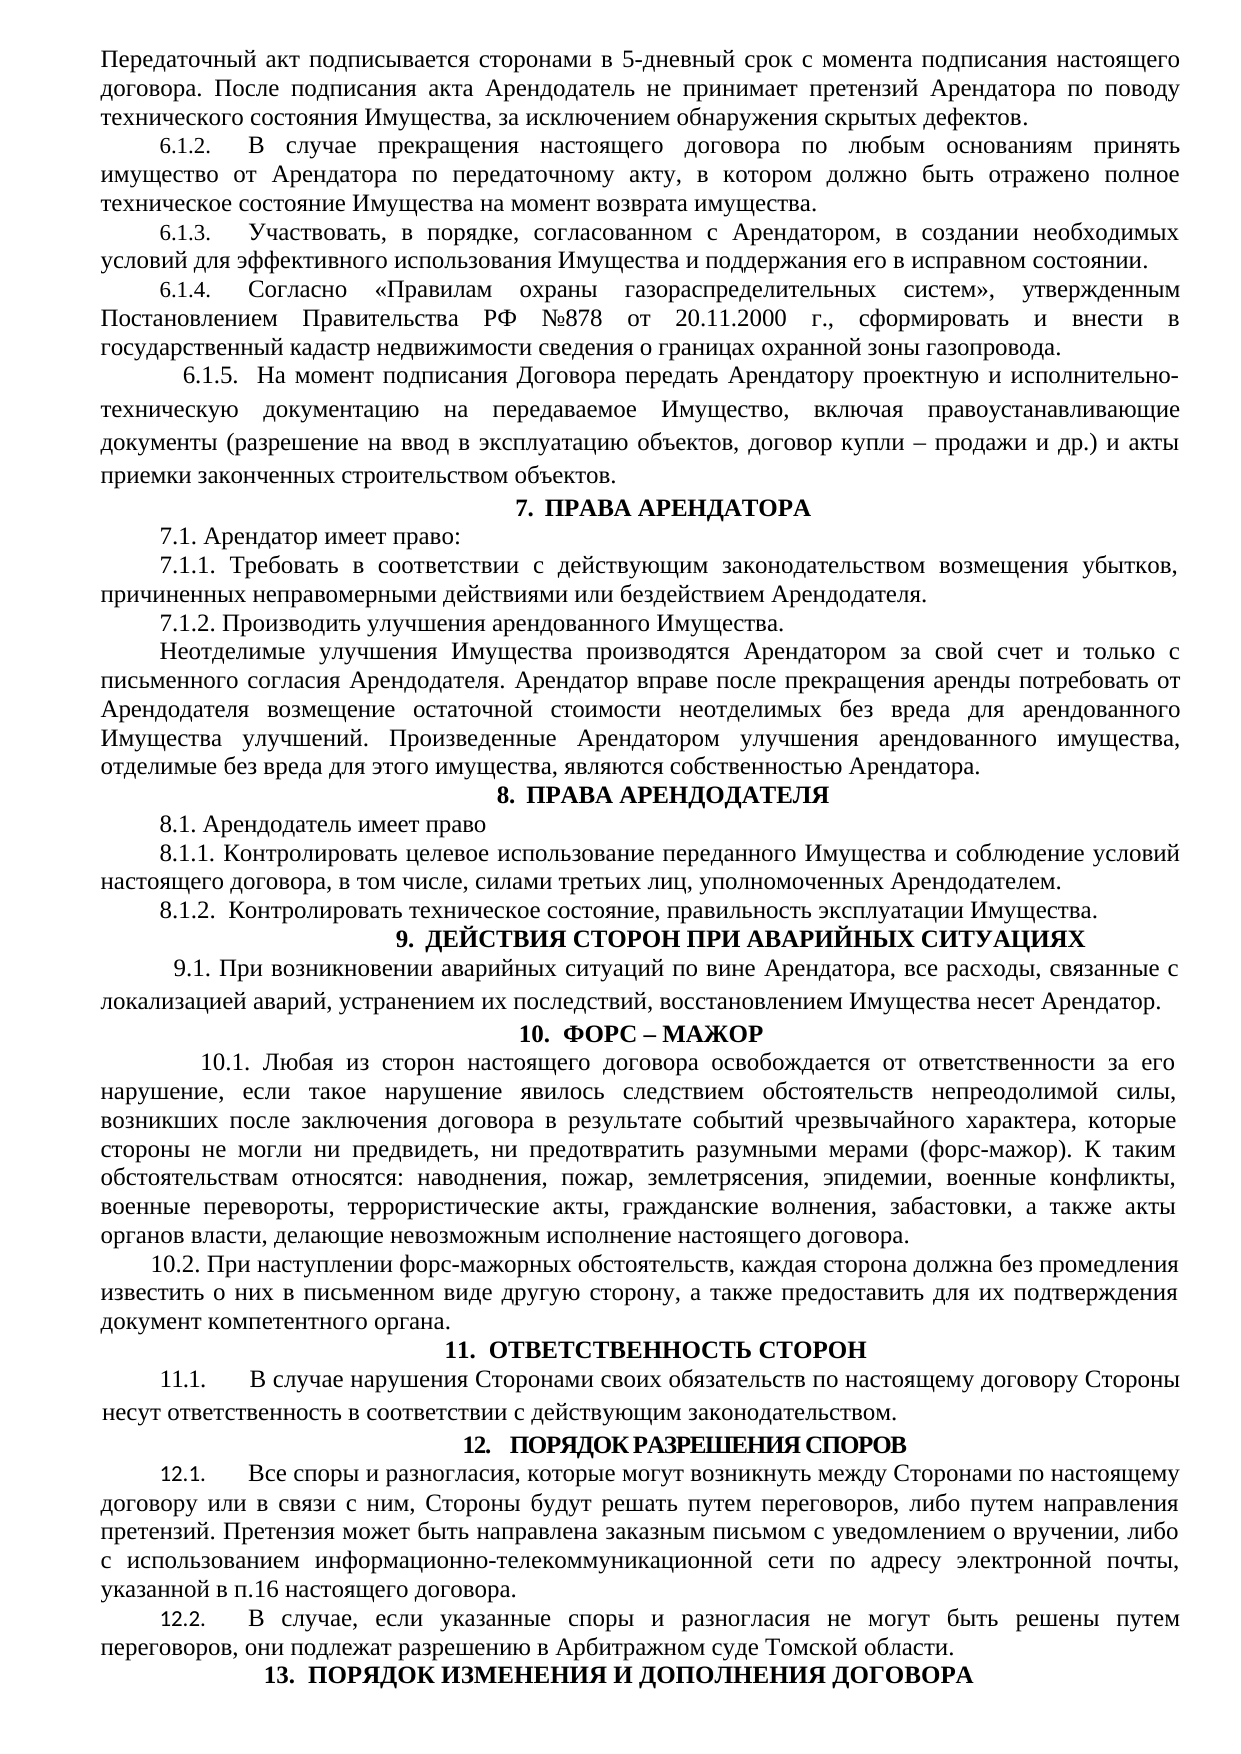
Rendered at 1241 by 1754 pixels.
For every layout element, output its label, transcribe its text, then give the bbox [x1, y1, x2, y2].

list ПРАВА АРЕНДАТОРА [100, 493, 1181, 521]
text 6.1.5. На момент подписания Договора передать Арендатору проектную и исполнительно-техническую документацию на передаваемое Имущество, включая правоустанавливающие документы (разрешение на ввод в эксплуатацию объектов, договор купли – продажи и др.) и акты приемки законченных строительством объектов. [100, 361, 1180, 488]
list Все споры и разногласия, которые могут возникнуть между Сторонами по настоящему договору или в связи с ним, Стороны будут решать путем переговоров, либо путем направления претензий. Претензия может быть направлена заказным письмом с уведомлением о вручении, либо с использованием информационно-телекоммуникационной сети по адресу электронной почты, указанной в п.16 настоящего договора. [100, 1458, 1180, 1603]
text 7.1. Арендатор имеет право: [100, 521, 1181, 550]
text Неотделимые улучшения Имущества производятся Арендатором за свой счет и только с письменного согласия Арендодателя. Арендатор вправе после прекращения аренды потребовать от Арендодателя возмещение остаточной стоимости неотделимых без вреда для арендованного Имущества улучшений. Произведенные Арендатором улучшения арендованного имущества, отделимые без вреда для этого имущества, являются собственностью Арендатора. [100, 636, 1181, 780]
list В случае прекращения настоящего договора по любым основаниям принять имущество от Арендатора по передаточному акту, в котором должно быть отражено полное техническое состояние Имущества на момент возврата имущества. [100, 131, 1181, 217]
text 7.1.1. Требовать в соответствии с действующим законодательством возмещения убытков, причиненных неправомерными действиями или бездействием Арендодателя. [100, 550, 1179, 608]
list ПРАВА АРЕНДОДАТЕЛЯ [100, 780, 1181, 809]
list ОТВЕТСТВЕННОСТЬ СТОРОН [100, 1335, 1181, 1364]
text 10.2. При наступлении форс-мажорных обстоятельств, каждая сторона должна без промедления известить о них в письменном виде другую сторону, а также предоставить для их подтверждения документ компетентного органа. [100, 1249, 1179, 1335]
list Передаточный акт подписывается сторонами в 5-дневный срок с момента подписания настоящего договора. После подписания акта Арендодатель не принимает претензий Арендатора по поводу технического состояния Имущества, за исключением обнаружения скрытых дефектов. [100, 44, 1181, 131]
text 10.1. Любая из сторон настоящего договора освобождается от ответственности за его нарушение, если такое нарушение явилось следствием обстоятельств непреодолимой силы, возникших после заключения договора в результате событий чрезвычайного характера, которые стороны не могли ни предвидеть, ни предотвратить разумными мерами (форс-мажор). К таким обстоятельствам относятся: наводнения, пожар, землетрясения, эпидемии, военные конфликты, военные перевороты, террористические акты, гражданские волнения, забастовки, а также акты органов власти, делающие невозможным исполнение настоящего договора. [100, 1047, 1177, 1249]
list ДЕЙСТВИЯ СТОРОН ПРИ АВАРИЙНЫХ СИТУАЦИЯХ [396, 924, 1181, 953]
list ФОРС – МАЖОР [100, 1019, 1181, 1047]
text 11.1. В случае нарушения Сторонами своих обязательств по настоящему договору Стороны несут ответственность в соответствии с действующим законодательством. [102, 1364, 1181, 1426]
list В случае, если указанные споры и разногласия не могут быть решены путем переговоров, они подлежат разрешению в Арбитражном суде Томской области. [100, 1603, 1181, 1660]
text 9.1. При возникновении аварийных ситуаций по вине Арендатора, все расходы, связанные с локализацией аварий, устранением их последствий, восстановлением Имущества несет Арендатор. [100, 953, 1180, 1014]
text 8.1.1. Контролировать целевое использование переданного Имущества и соблюдение условий настоящего договора, в том числе, силами третьих лиц, уполномоченных Арендодателем. [100, 838, 1181, 895]
list Участвовать, в порядке, согласованном с Арендатором, в создании необходимых условий для эффективного использования Имущества и поддержания его в исправном состоянии. [100, 217, 1180, 274]
text 8.1.2. Контролировать техническое состояние, правильность эксплуатации Имущества. [100, 895, 1181, 924]
list ПОРЯДОК ИЗМЕНЕНИЯ И ДОПОЛНЕНИЯ ДОГОВОРА [56, 1660, 1181, 1689]
list ПОРЯДОК РАЗРЕШЕНИЯ СПОРОВ [189, 1430, 1181, 1458]
text 8.1. Арендодатель имеет право [100, 809, 1181, 838]
text 7.1.2. Производить улучшения арендованного Имущества. [100, 608, 1179, 636]
list Согласно «Правилам охраны газораспределительных систем», утвержденным Постановлением Правительства РФ №878 от 20.11.2000 г., сформировать и внести в государственный кадастр недвижимости сведения о границах охранной зоны газопровода. [100, 274, 1180, 361]
